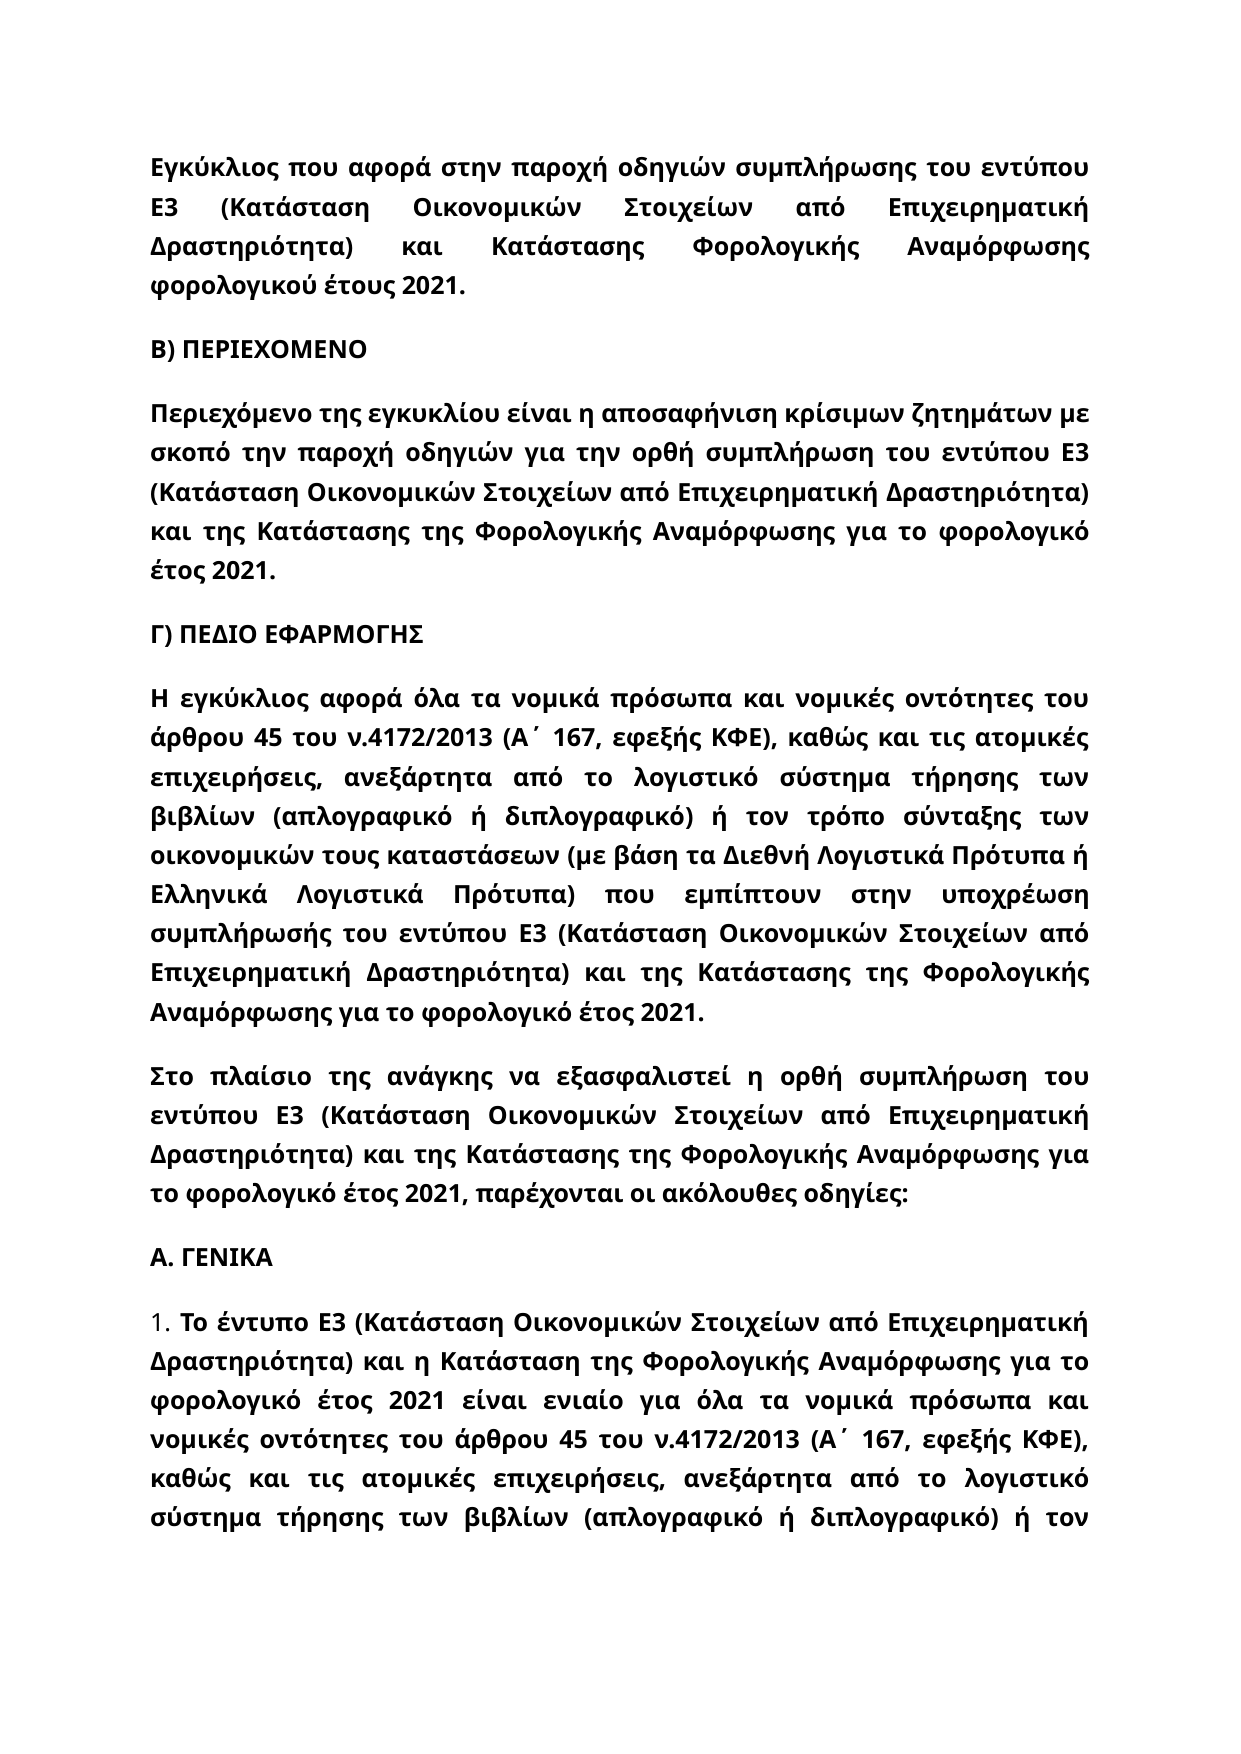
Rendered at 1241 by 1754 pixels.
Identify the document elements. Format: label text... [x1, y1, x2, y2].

text Περιεχόμενο της εγκυκλίου είναι η αποσαφήνιση κρίσιμων ζητημάτων με σκοπό την παροχή οδηγιών για την ορθή συμπλήρωση του εντύπου Ε3 (Κατάσταση Οικονομικών Στοιχείων από Επιχειρηματική Δραστηριότητα) και της Κατάστασης της Φορολογικής Αναμόρφωσης για το φορολογικό έτος 2021. [150, 396, 1090, 587]
text Α. ΓΕΝΙΚΑ [150, 1240, 1090, 1274]
text Εγκύκλιος που αφορά στην παροχή οδηγιών συμπλήρωσης του εντύπου Ε3 (Κατάσταση Οικονομικών Στοιχείων από Επιχειρηματική Δραστηριότητα) και Κατάστασης Φορολογικής Αναμόρφωσης φορολογικού έτους 2021. [150, 150, 1090, 302]
text Στο πλαίσιο της ανάγκης να εξασφαλιστεί η ορθή συμπλήρωση του εντύπου Ε3 (Κατάσταση Οικονομικών Στοιχείων από Επιχειρηματική Δραστηριότητα) και της Κατάστασης της Φορολογικής Αναμόρφωσης για το φορολογικό έτος 2021, παρέχονται οι ακόλουθες οδηγίες: [150, 1058, 1090, 1210]
text Β) ΠΕΡΙΕΧΟΜΕΝΟ [150, 332, 1090, 366]
text 1. Το έντυπο Ε3 (Κατάσταση Οικονομικών Στοιχείων από Επιχειρηματική Δραστηριότητα) και η Κατάσταση της Φορολογικής Αναμόρφωσης για το φορολογικό έτος 2021 είναι ενιαίο για όλα τα νομικά πρόσωπα και νομικές οντότητες του άρθρου 45 του ν.4172/2013 (Α΄ 167, εφεξής ΚΦΕ), καθώς και τις ατομικές επιχειρήσεις, ανεξάρτητα από το λογιστικό σύστημα τήρησης των βιβλίων (απλογραφικό ή διπλογραφικό) ή τον [150, 1304, 1090, 1534]
text Γ) ΠΕΔΙΟ ΕΦΑΡΜΟΓΗΣ [150, 617, 1090, 651]
text Η εγκύκλιος αφορά όλα τα νομικά πρόσωπα και νομικές οντότητες του άρθρου 45 του ν.4172/2013 (Α΄ 167, εφεξής ΚΦΕ), καθώς και τις ατομικές επιχειρήσεις, ανεξάρτητα από το λογιστικό σύστημα τήρησης των βιβλίων (απλογραφικό ή διπλογραφικό) ή τον τρόπο σύνταξης των οικονομικών τους καταστάσεων (με βάση τα Διεθνή Λογιστικά Πρότυπα ή Ελληνικά Λογιστικά Πρότυπα) που εμπίπτουν στην υποχρέωση συμπλήρωσής του εντύπου Ε3 (Κατάσταση Οικονομικών Στοιχείων από Επιχειρηματική Δραστηριότητα) και της Κατάστασης της Φορολογικής Αναμόρφωσης για το φορολογικό έτος 2021. [150, 681, 1090, 1028]
